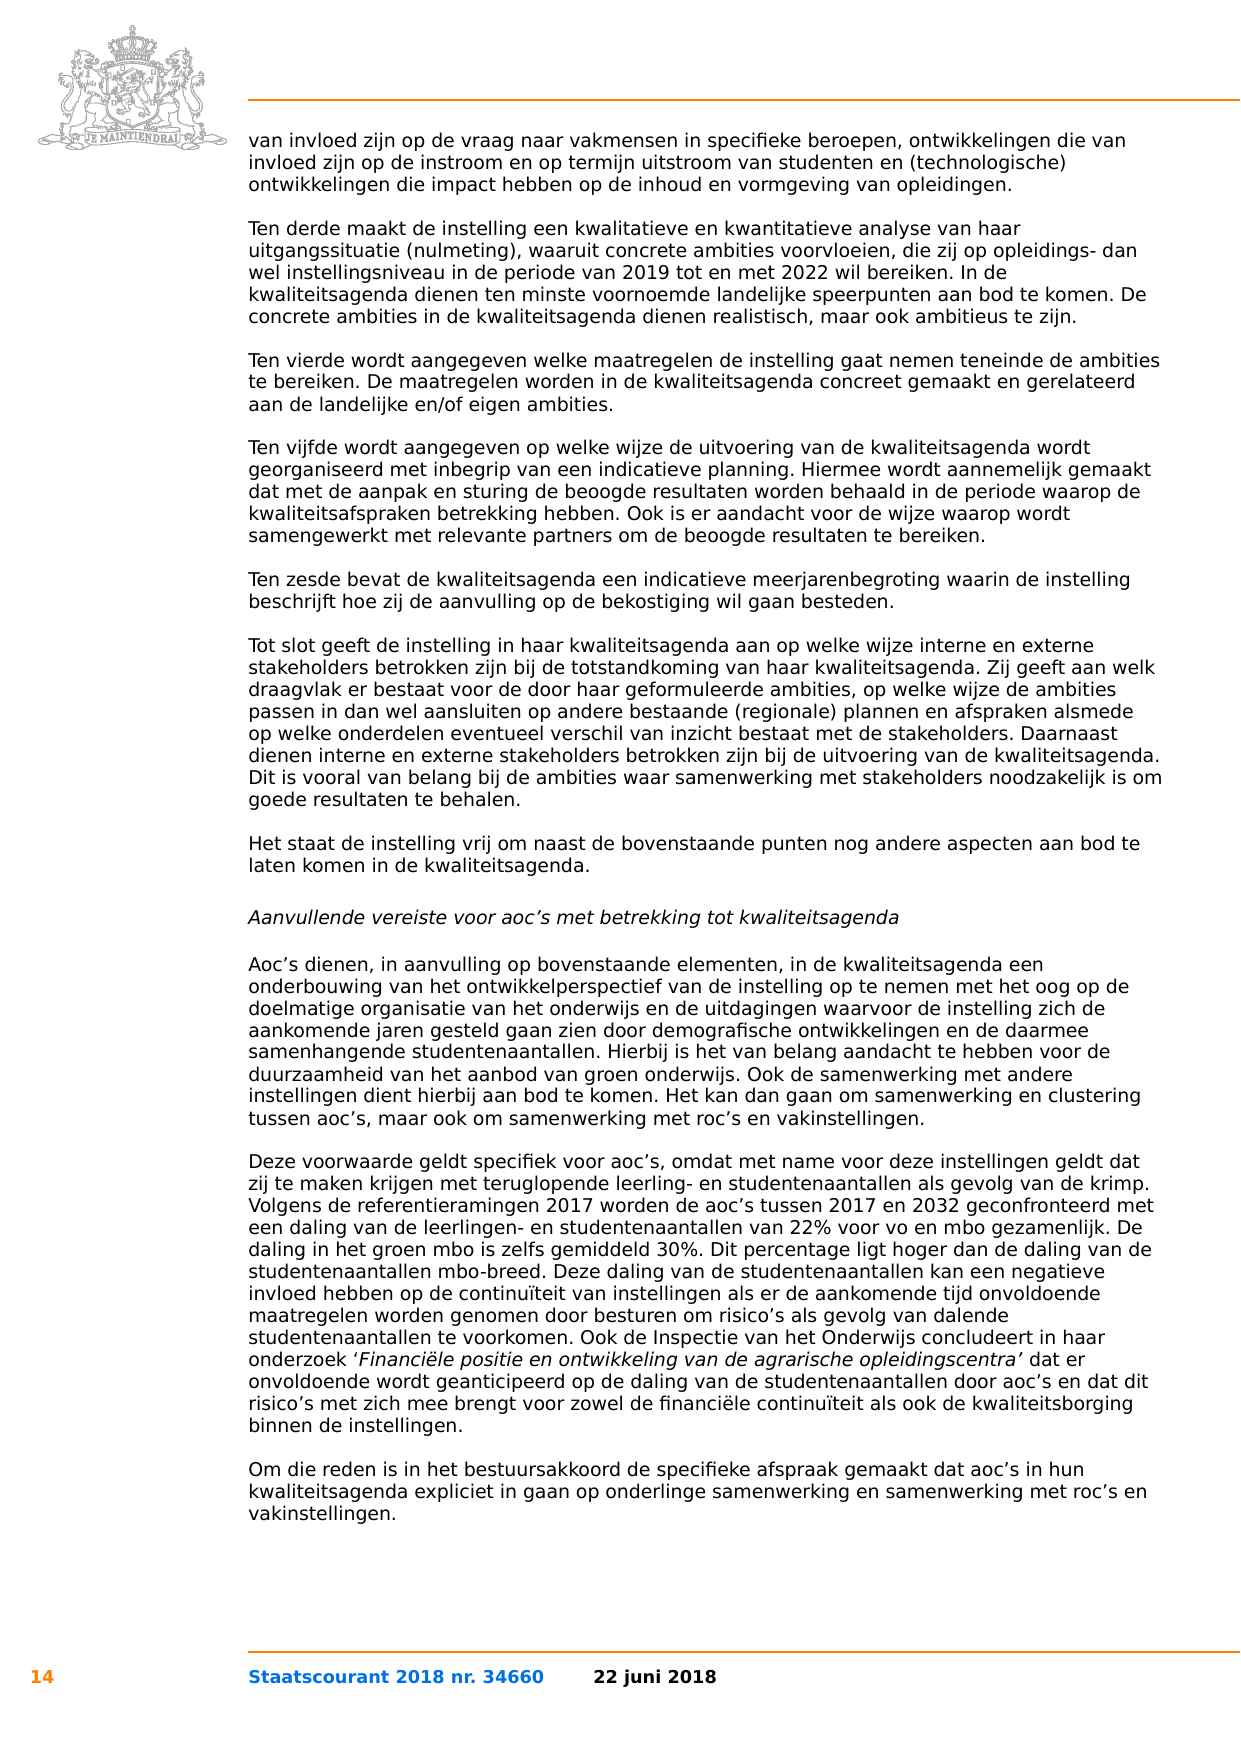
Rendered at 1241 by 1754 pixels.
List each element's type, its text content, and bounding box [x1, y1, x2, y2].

text Aoc’s dienen, in aanvulling op bovenstaande elementen, in de kwaliteitsagenda een onderbouwing van het ontwikkelperspectief van de instelling op te nemen met het oog op de doelmatige organisatie van het onderwijs en de uitdagingen waarvoor de instelling zich de aankomende jaren gesteld gaan zien door demografische ontwikkelingen en de daarmee samenhangende studentenaantallen. Hierbij is het van belang aandacht te hebben voor de duurzaamheid van het aanbod van groen onderwijs. Ook de samenwerking met andere instellingen dient hierbij aan bod te komen. Het kan dan gaan om samenwerking en clustering tussen aoc’s, maar ook om samenwerking met roc’s en vakinstellingen. [248, 953, 1163, 1129]
text Ten zesde bevat de kwaliteitsagenda een indicatieve meerjarenbegroting waarin de instelling beschrijft hoe zij de aanvulling op de bekostiging wil gaan besteden. [248, 569, 1163, 613]
subtitle Aanvullende vereiste voor aoc’s met betrekking tot kwaliteitsagenda [248, 907, 1163, 928]
text Deze voorwaarde geldt specifiek voor aoc’s, omdat met name voor deze instellingen geldt dat zij te maken krijgen met teruglopende leerling- en studentenaantallen als gevolg van de krimp. Volgens de referentieramingen 2017 worden de aoc’s tussen 2017 en 2032 geconfronteerd met een daling van de leerlingen- en studentenaantallen van 22% voor vo en mbo gezamenlijk. De daling in het groen mbo is zelfs gemiddeld 30%. Dit percentage ligt hoger dan de daling van de studentenaantallen mbo-breed. Deze daling van de studentenaantallen kan een negatieve invloed hebben op de continuïteit van instellingen als er de aankomende tijd onvoldoende maatregelen worden genomen door besturen om risico’s als gevolg van dalende studentenaantallen te voorkomen. Ook de Inspectie van het Onderwijs concludeert in haar onderzoek ‘Financiële positie en ontwikkeling van de agrarische opleidingscentra’ dat er onvoldoende wordt geanticipeerd op de daling van de studentenaantallen door aoc’s en dat dit risico’s met zich mee brengt voor zowel de financiële continuïteit als ook de kwaliteitsborging binnen de instellingen. [248, 1151, 1163, 1437]
text Ten derde maakt de instelling een kwalitatieve en kwantitatieve analyse van haar uitgangssituatie (nulmeting), waaruit concrete ambities voorvloeien, die zij op opleidings- dan wel instellingsniveau in de periode van 2019 tot en met 2022 wil bereiken. In de kwaliteitsagenda dienen ten minste voornoemde landelijke speerpunten aan bod te komen. De concrete ambities in de kwaliteitsagenda dienen realistisch, maar ook ambitieus te zijn. [248, 218, 1163, 328]
text Ten vijfde wordt aangegeven op welke wijze de uitvoering van de kwaliteitsagenda wordt georganiseerd met inbegrip van een indicatieve planning. Hiermee wordt aannemelijk gemaakt dat met de aanpak en sturing de beoogde resultaten worden behaald in de periode waarop de kwaliteitsafspraken betrekking hebben. Ook is er aandacht voor de wijze waarop wordt samengewerkt met relevante partners om de beoogde resultaten te bereiken. [248, 437, 1163, 547]
picture [38, 25, 227, 150]
text Ten vierde wordt aangegeven welke maatregelen de instelling gaat nemen teneinde de ambities te bereiken. De maatregelen worden in de kwaliteitsagenda concreet gemaakt en gerelateerd aan de landelijke en/of eigen ambities. [248, 349, 1163, 415]
text Het staat de instelling vrij om naast de bovenstaande punten nog andere aspecten aan bod te laten komen in de kwaliteitsagenda. [248, 833, 1163, 877]
text van invloed zijn op de vraag naar vakmensen in specifieke beroepen, ontwikkelingen die van invloed zijn op de instroom en op termijn uitstroom van studenten en (technologische) ontwikkelingen die impact hebben op de inhoud en vormgeving van opleidingen. [248, 130, 1163, 196]
text Tot slot geeft de instelling in haar kwaliteitsagenda aan op welke wijze interne en externe stakeholders betrokken zijn bij de totstandkoming van haar kwaliteitsagenda. Zij geeft aan welk draagvlak er bestaat voor de door haar geformuleerde ambities, op welke wijze de ambities passen in dan wel aansluiten op andere bestaande (regionale) plannen en afspraken alsmede op welke onderdelen eventueel verschil van inzicht bestaat met de stakeholders. Daarnaast dienen interne en externe stakeholders betrokken zijn bij de uitvoering van de kwaliteitsagenda. Dit is vooral van belang bij de ambities waar samenwerking met stakeholders noodzakelijk is om goede resultaten te behalen. [248, 635, 1163, 811]
text Om die reden is in het bestuursakkoord de specifieke afspraak gemaakt dat aoc’s in hun kwaliteitsagenda expliciet in gaan op onderlinge samenwerking en samenwerking met roc’s en vakinstellingen. [248, 1459, 1163, 1525]
